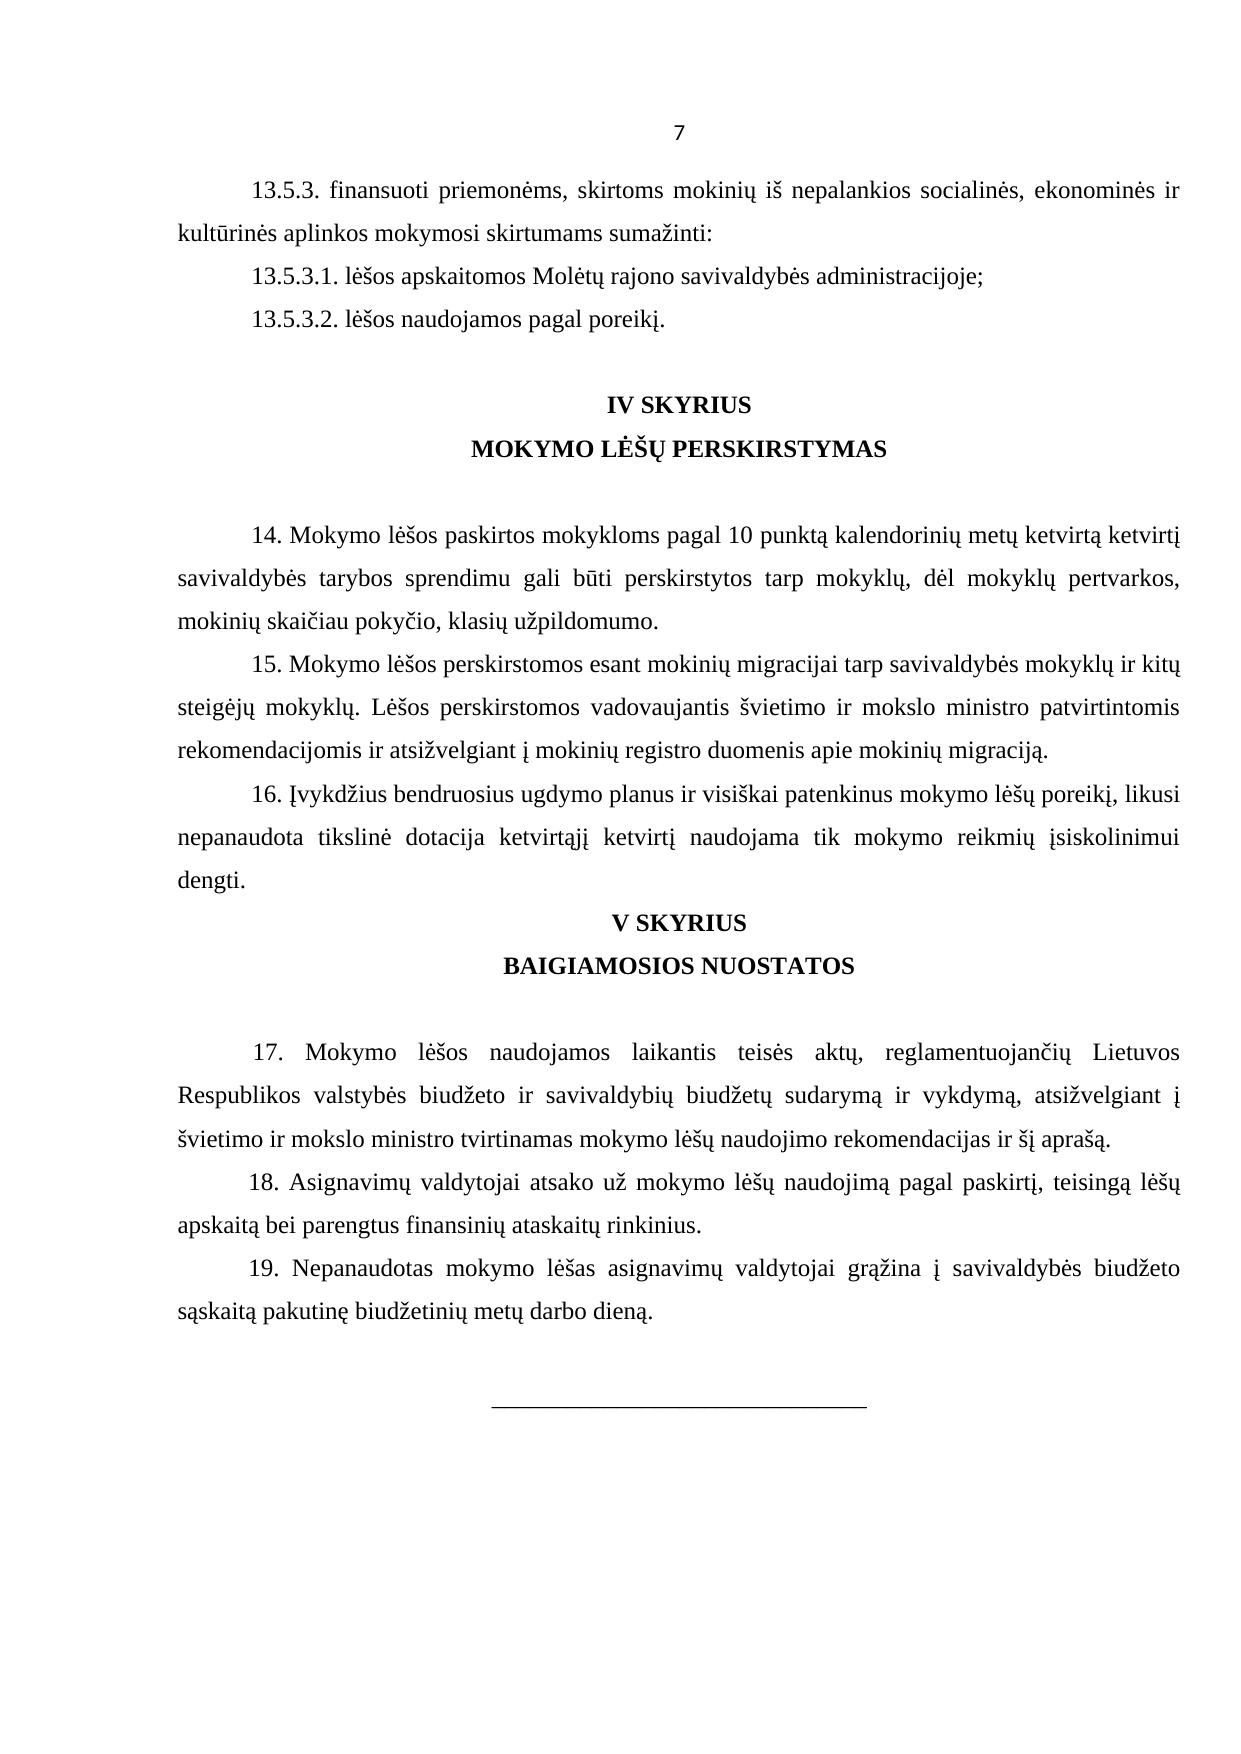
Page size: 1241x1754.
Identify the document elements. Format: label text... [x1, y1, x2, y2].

text 13.5.3. finansuoti priemonėms, skirtoms mokinių iš nepalankios socialinės, ekonominės ir kultūrinės aplinkos mokymosi skirtumams sumažinti: [177, 175, 1181, 247]
text MOKYMO LĖŠŲ PERSKIRSTYMAS [177, 434, 1181, 462]
text 13.5.3.1. lėšos apskaitomos Molėtų rajono savivaldybės administracijoje; [177, 261, 1181, 290]
text V SKYRIUS [177, 908, 1181, 937]
text 16. Įvykdžius bendruosius ugdymo planus ir visiškai patenkinus mokymo lėšų poreikį, likusi nepanaudota tikslinė dotacija ketvirtąjį ketvirtį naudojama tik mokymo reikmių įsiskolinimui dengti. [177, 779, 1181, 894]
text 19. Nepanaudotas mokymo lėšas asignavimų valdytojai grąžina į savivaldybės biudžeto sąskaitą pakutinę biudžetinių metų darbo dieną. [177, 1253, 1181, 1325]
text 14. Mokymo lėšos paskirtos mokykloms pagal 10 punktą kalendorinių metų ketvirtą ketvirtį savivaldybės tarybos sprendimu gali būti perskirstytos tarp mokyklų, dėl mokyklų pertvarkos, mokinių skaičiau pokyčio, klasių užpildomumo. [177, 520, 1181, 635]
text 13.5.3.2. lėšos naudojamos pagal poreikį. [177, 304, 1181, 333]
text IV SKYRIUS [177, 391, 1181, 419]
text 18. Asignavimų valdytojai atsako už mokymo lėšų naudojimą pagal paskirtį, teisingą lėšų apskaitą bei parengtus finansinių ataskaitų rinkinius. [177, 1167, 1181, 1239]
text 17. Mokymo lėšos naudojamos laikantis teisės aktų, reglamentuojančių Lietuvos Respublikos valstybės biudžeto ir savivaldybių biudžetų sudarymą ir vykdymą, atsižvelgiant į švietimo ir mokslo ministro tvirtinamas mokymo lėšų naudojimo rekomendacijas ir šį aprašą. [177, 1037, 1181, 1152]
text ______________________________ [177, 1382, 1181, 1411]
text BAIGIAMOSIOS NUOSTATOS [177, 951, 1181, 980]
text 15. Mokymo lėšos perskirstomos esant mokinių migracijai tarp savivaldybės mokyklų ir kitų steigėjų mokyklų. Lėšos perskirstomos vadovaujantis švietimo ir mokslo ministro patvirtintomis rekomendacijomis ir atsižvelgiant į mokinių registro duomenis apie mokinių migraciją. [177, 649, 1181, 764]
